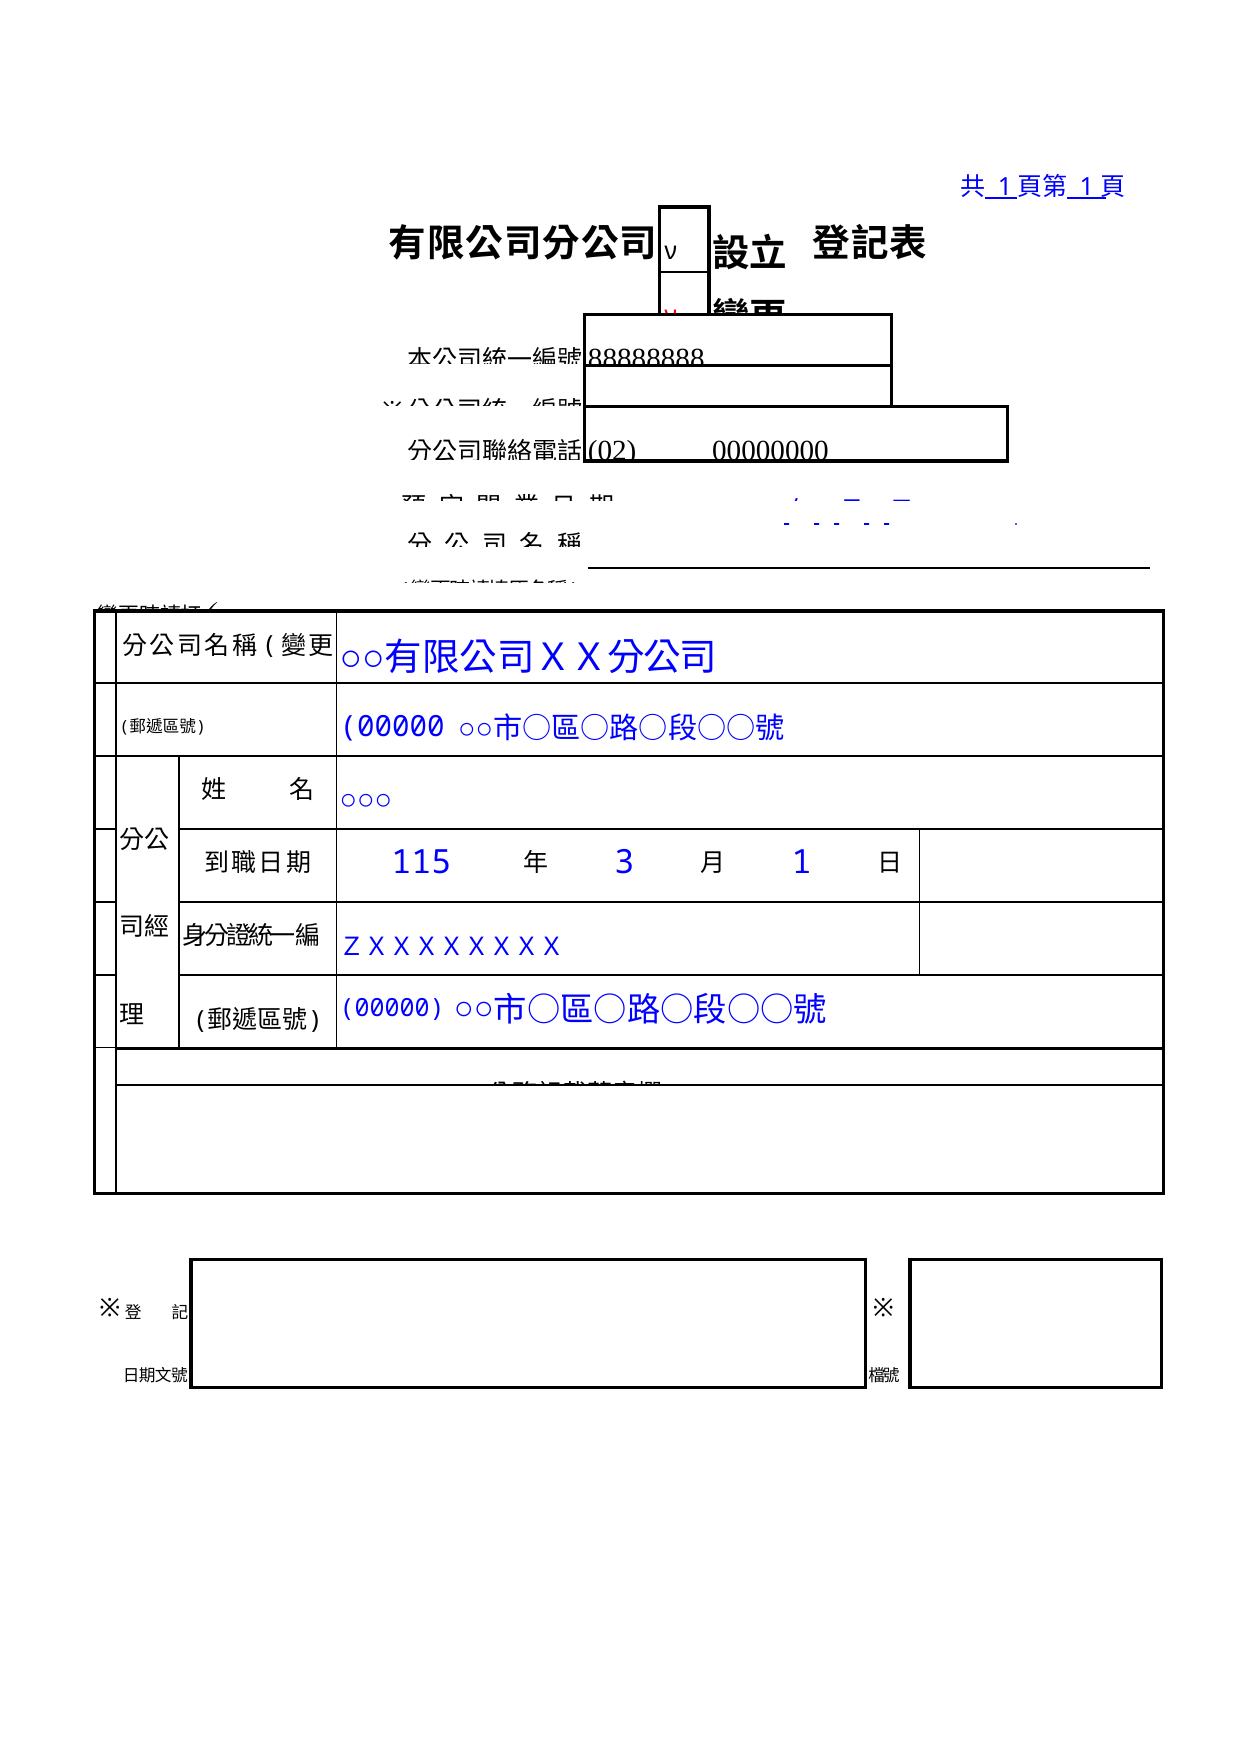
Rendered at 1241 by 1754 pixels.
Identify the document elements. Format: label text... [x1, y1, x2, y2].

table_cell 分公 司經 理 [117, 757, 178, 1047]
table_cell 分 公 司 名 稱 [94, 501, 585, 546]
table_header 有限公司分公司 [94, 205, 658, 313]
table_cell 1 [742, 830, 860, 901]
table_cell (變更時請填原名稱) [94, 546, 585, 582]
table_cell 00000000 [709, 408, 1006, 459]
table_header ※ 檔號 [867, 1258, 908, 1386]
table_cell [94, 459, 399, 501]
table_cell [117, 1086, 1162, 1192]
table_cell 年 [506, 830, 565, 901]
table_cell 88888888 [586, 316, 890, 364]
table_cell ※公務記載蓋章欄 [117, 1050, 1162, 1084]
table_cell 變更時請打 [94, 583, 1163, 609]
table_cell 日 [860, 830, 919, 901]
table_cell 115年1月1日 [624, 459, 1163, 501]
table_cell 分公司名稱(變更後) [117, 613, 336, 682]
table_cell [96, 1048, 115, 1192]
table_cell [920, 903, 1162, 974]
table_cell 分公司聯絡電話 [94, 405, 583, 459]
table_cell 預 定 開 業 日 期 [399, 459, 624, 501]
table_cell ○○有限公司ＸＸ分公司 [337, 613, 1162, 682]
table_cell ○○市○區○路○段○○號 [451, 976, 1162, 1047]
table_header ν [661, 209, 707, 271]
table_cell (02) [586, 408, 709, 459]
table_cell (郵遞區號) 分公司所在地 （含鄉鎮市區村里） [117, 684, 336, 755]
table_cell ○○市○區○路○段○○號 [455, 684, 1162, 755]
table_cell [96, 757, 115, 828]
table_cell [586, 367, 890, 405]
table_cell [1009, 405, 1163, 459]
table_cell [96, 903, 115, 974]
table_header 設立 [711, 205, 810, 271]
table_cell [96, 976, 115, 1047]
table_cell ＺＸＸＸＸＸＸＸＸ [337, 903, 919, 974]
table_cell [96, 830, 115, 901]
table_cell 月 [683, 830, 742, 901]
table_header ※登 記 日期文號 [92, 1258, 189, 1386]
table_cell ν [661, 273, 707, 313]
table_cell [585, 501, 1163, 582]
table_cell [96, 613, 115, 682]
table_cell 姓 名 [180, 757, 336, 828]
table_cell ※分公司統一編號 [94, 364, 583, 405]
table_cell 變更 [711, 271, 810, 313]
table_cell 3 [565, 830, 683, 901]
table_cell ○○○ [337, 757, 1162, 828]
table_cell [920, 830, 1162, 901]
table_header [912, 1261, 1160, 1386]
table_cell 115 [337, 830, 506, 901]
table_cell 身分證統一編號 [180, 903, 336, 974]
table_cell 本公司統一編號 [94, 313, 583, 364]
table_cell [893, 313, 1163, 364]
table_header [193, 1261, 864, 1386]
table_cell (00000)０００) [337, 976, 451, 1047]
table_header 登記表 [810, 205, 1163, 313]
table_cell [893, 364, 1163, 405]
table_cell (郵遞區號) 住所或居所 [180, 976, 336, 1047]
table_cell (00000) [337, 684, 455, 755]
text 共 1頁第 1 頁 [148, 143, 1125, 205]
table_cell 到職日期 [180, 830, 336, 901]
table_cell [96, 684, 115, 755]
